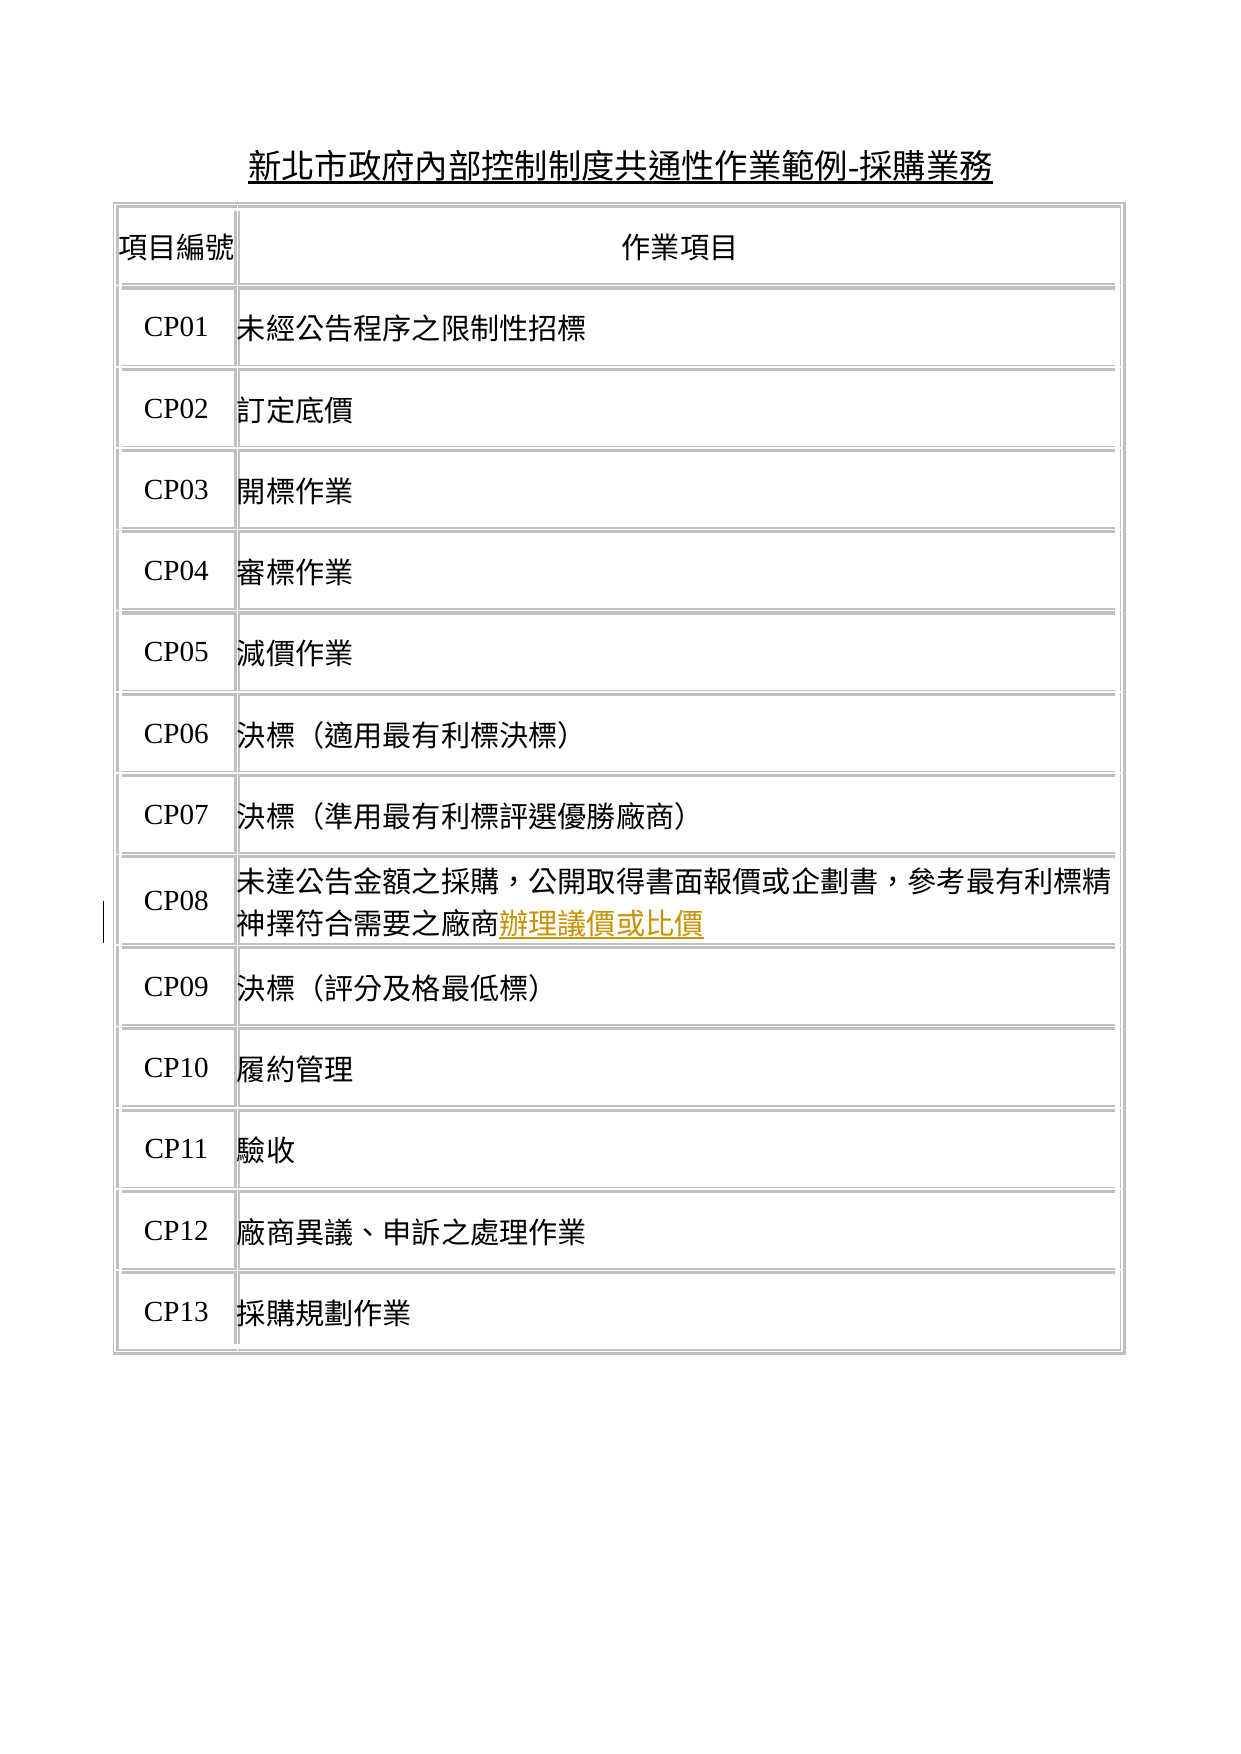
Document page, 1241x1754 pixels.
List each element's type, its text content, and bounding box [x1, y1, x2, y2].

table_cell 未經公告程序之限制性招標 [237, 283, 1123, 364]
table_cell CP02 [116, 365, 237, 446]
table_cell CP13 [116, 1268, 237, 1349]
table_header 項目編號 [119, 208, 237, 283]
table_cell 未達公告金額之採購，公開取得書面報價或企劃書，參考最有利標精神擇符合需要之廠商辦理議價或比價 [237, 852, 1123, 943]
table_cell CP05 [116, 608, 237, 689]
table_cell 訂定底價 [237, 365, 1123, 446]
table_cell CP12 [116, 1187, 237, 1268]
table_header 作業項目 [237, 204, 1123, 283]
table_cell 開標作業 [237, 446, 1123, 527]
table_cell 決標（評分及格最低標） [237, 943, 1123, 1024]
table_cell CP06 [116, 690, 237, 771]
text 新北市政府內部控制制度共通性作業範例-採購業務 [118, 127, 1122, 202]
table_cell 決標（準用最有利標評選優勝廠商） [237, 771, 1123, 852]
table_cell CP03 [116, 446, 237, 527]
table_cell 決標（適用最有利標決標） [237, 690, 1123, 771]
table_cell 審標作業 [237, 527, 1123, 608]
table_cell CP01 [116, 283, 237, 364]
table_cell 採購規劃作業 [237, 1268, 1123, 1349]
table_cell 驗收 [237, 1105, 1123, 1187]
table_cell CP04 [116, 527, 237, 608]
table_cell CP11 [116, 1105, 237, 1187]
table_cell 廠商異議、申訴之處理作業 [237, 1187, 1123, 1268]
table_cell CP09 [116, 943, 237, 1024]
table_cell CP08 [116, 852, 237, 943]
table_cell CP07 [116, 771, 237, 852]
table_cell 履約管理 [237, 1024, 1123, 1105]
table_cell CP10 [116, 1024, 237, 1105]
table_cell 減價作業 [237, 608, 1123, 689]
